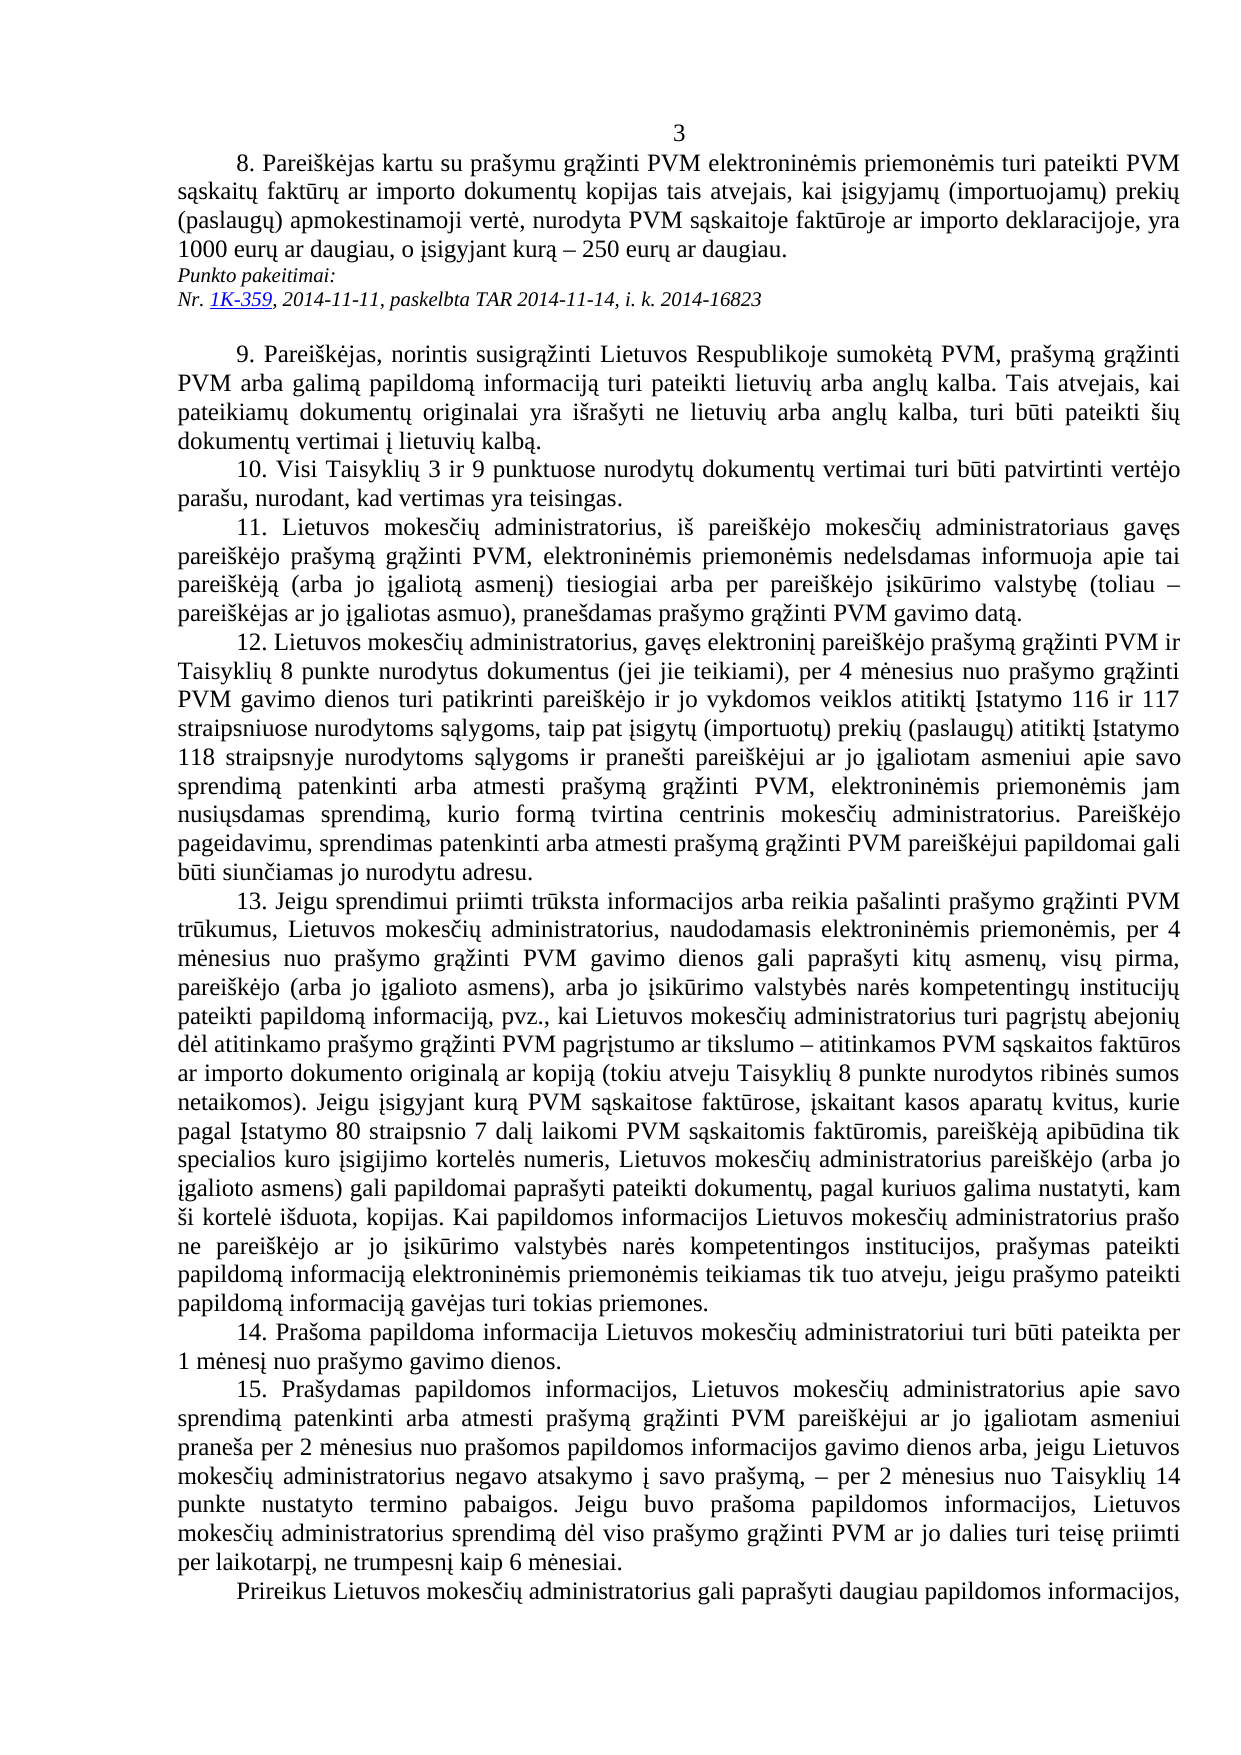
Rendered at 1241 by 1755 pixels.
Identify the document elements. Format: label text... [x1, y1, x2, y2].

text 8. Pareiškėjas kartu su prašymu grąžinti PVM elektroninėmis priemonėmis turi pateikti PVM sąskaitų faktūrų ar importo dokumentų kopijas tais atvejais, kai įsigyjamų (importuojamų) prekių (paslaugų) apmokestinamoji vertė, nurodyta PVM sąskaitoje faktūroje ar importo deklaracijoje, yra 1000 eurų ar daugiau, o įsigyjant kurą – 250 eurų ar daugiau. [177, 148, 1181, 263]
text Prireikus Lietuvos mokesčių administratorius gali paprašyti daugiau papildomos informacijos, [177, 1576, 1181, 1604]
text 11. Lietuvos mokesčių administratorius, iš pareiškėjo mokesčių administratoriaus gavęs pareiškėjo prašymą grąžinti PVM, elektroninėmis priemonėmis nedelsdamas informuoja apie tai pareiškėją (arba jo įgaliotą asmenį) tiesiogiai arba per pareiškėjo įsikūrimo valstybę (toliau – pareiškėjas ar jo įgaliotas asmuo), pranešdamas prašymo grąžinti PVM gavimo datą. [177, 512, 1181, 627]
text 12. Lietuvos mokesčių administratorius, gavęs elektroninį pareiškėjo prašymą grąžinti PVM ir Taisyklių 8 punkte nurodytus dokumentus (jei jie teikiami), per 4 mėnesius nuo prašymo grąžinti PVM gavimo dienos turi patikrinti pareiškėjo ir jo vykdomos veiklos atitiktį Įstatymo 116 ir 117 straipsniuose nurodytoms sąlygoms, taip pat įsigytų (importuotų) prekių (paslaugų) atitiktį Įstatymo 118 straipsnyje nurodytoms sąlygoms ir pranešti pareiškėjui ar jo įgaliotam asmeniui apie savo sprendimą patenkinti arba atmesti prašymą grąžinti PVM, elektroninėmis priemonėmis jam nusiųsdamas sprendimą, kurio formą tvirtina centrinis mokesčių administratorius. Pareiškėjo pageidavimu, sprendimas patenkinti arba atmesti prašymą grąžinti PVM pareiškėjui papildomai gali būti siunčiamas jo nurodytu adresu. [177, 627, 1181, 886]
text 13. Jeigu sprendimui priimti trūksta informacijos arba reikia pašalinti prašymo grąžinti PVM trūkumus, Lietuvos mokesčių administratorius, naudodamasis elektroninėmis priemonėmis, per 4 mėnesius nuo prašymo grąžinti PVM gavimo dienos gali paprašyti kitų asmenų, visų pirma, pareiškėjo (arba jo įgalioto asmens), arba jo įsikūrimo valstybės narės kompetentingų institucijų pateikti papildomą informaciją, pvz., kai Lietuvos mokesčių administratorius turi pagrįstų abejonių dėl atitinkamo prašymo grąžinti PVM pagrįstumo ar tikslumo – atitinkamos PVM sąskaitos faktūros ar importo dokumento originalą ar kopiją (tokiu atveju Taisyklių 8 punkte nurodytos ribinės sumos netaikomos). Jeigu įsigyjant kurą PVM sąskaitose faktūrose, įskaitant kasos aparatų kvitus, kurie pagal Įstatymo 80 straipsnio 7 dalį laikomi PVM sąskaitomis faktūromis, pareiškėją apibūdina tik specialios kuro įsigijimo kortelės numeris, Lietuvos mokesčių administratorius pareiškėjo (arba jo įgalioto asmens) gali papildomai paprašyti pateikti dokumentų, pagal kuriuos galima nustatyti, kam ši kortelė išduota, kopijas. Kai papildomos informacijos Lietuvos mokesčių administratorius prašo ne pareiškėjo ar jo įsikūrimo valstybės narės kompetentingos institucijos, prašymas pateikti papildomą informaciją elektroninėmis priemonėmis teikiamas tik tuo atveju, jeigu prašymo pateikti papildomą informaciją gavėjas turi tokias priemones. [177, 886, 1181, 1317]
text 10. Visi Taisyklių 3 ir 9 punktuose nurodytų dokumentų vertimai turi būti patvirtinti vertėjo parašu, nurodant, kad vertimas yra teisingas. [177, 454, 1181, 512]
text 15. Prašydamas papildomos informacijos, Lietuvos mokesčių administratorius apie savo sprendimą patenkinti arba atmesti prašymą grąžinti PVM pareiškėjui ar jo įgaliotam asmeniui praneša per 2 mėnesius nuo prašomos papildomos informacijos gavimo dienos arba, jeigu Lietuvos mokesčių administratorius negavo atsakymo į savo prašymą, – per 2 mėnesius nuo Taisyklių 14 punkte nustatyto termino pabaigos. Jeigu buvo prašoma papildomos informacijos, Lietuvos mokesčių administratorius sprendimą dėl viso prašymo grąžinti PVM ar jo dalies turi teisę priimti per laikotarpį, ne trumpesnį kaip 6 mėnesiai. [177, 1374, 1181, 1576]
text Nr. 1K-359, 2014-11-11, paskelbta TAR 2014-11-14, i. k. 2014-16823 [177, 287, 1181, 311]
text 14. Prašoma papildoma informacija Lietuvos mokesčių administratoriui turi būti pateikta per 1 mėnesį nuo prašymo gavimo dienos. [177, 1317, 1181, 1374]
text 9. Pareiškėjas, norintis susigrąžinti Lietuvos Respublikoje sumokėtą PVM, prašymą grąžinti PVM arba galimą papildomą informaciją turi pateikti lietuvių arba anglų kalba. Tais atvejais, kai pateikiamų dokumentų originalai yra išrašyti ne lietuvių arba anglų kalba, turi būti pateikti šių dokumentų vertimai į lietuvių kalbą. [177, 339, 1181, 454]
text Punkto pakeitimai: [177, 263, 1181, 287]
